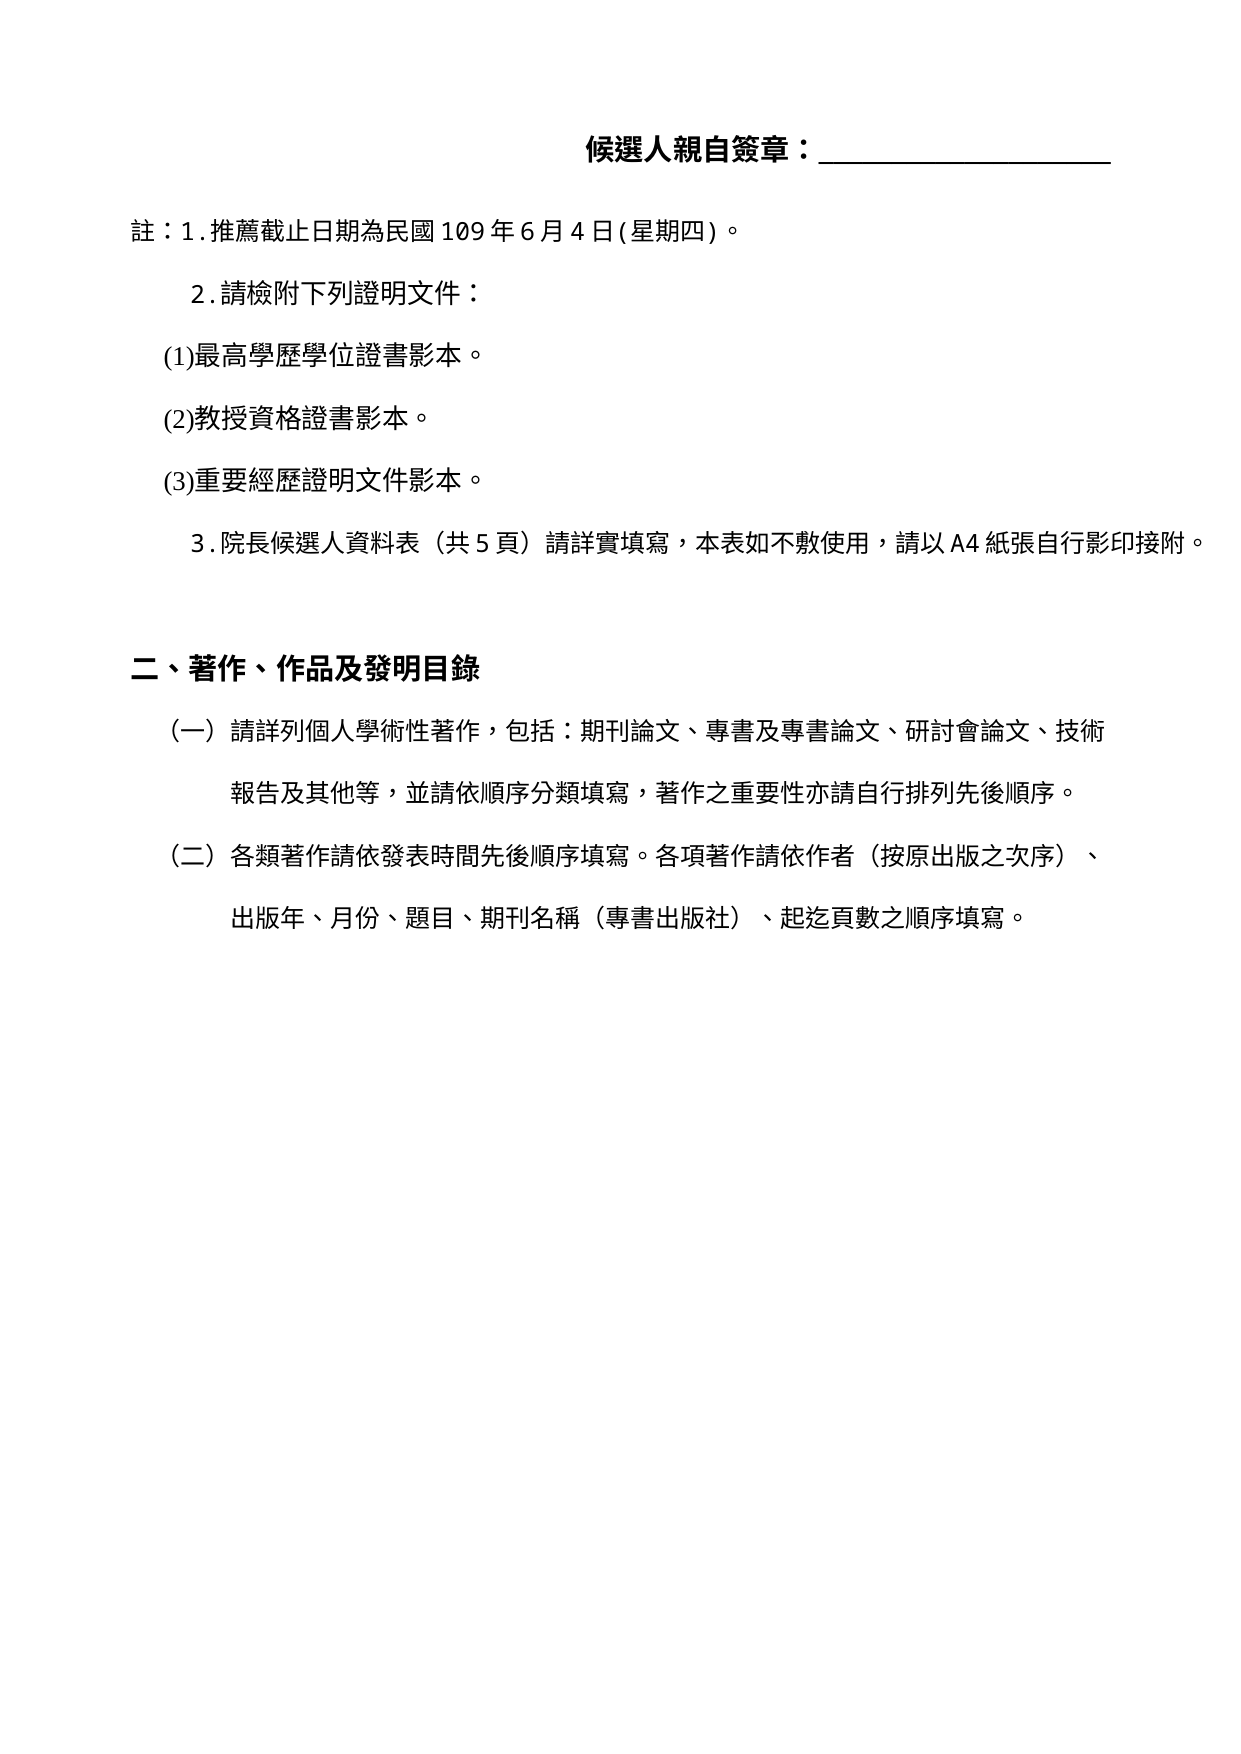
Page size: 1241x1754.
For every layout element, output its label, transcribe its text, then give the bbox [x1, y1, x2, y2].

text 3.院長候選人資料表（共5頁）請詳實填寫，本表如不敷使用，請以A4紙張自行影印接附。 [130, 500, 1193, 562]
text （二）各類著作請依發表時間先後順序填寫。各項著作請依作者（按原出版之次序）、出版年、月份、題目、期刊名稱（專書出版社）、起迄頁數之順序填寫。 [155, 812, 1110, 937]
text 候選人親自簽章：____________________ [130, 127, 1110, 169]
text 2.請檢附下列證明文件： [130, 250, 1110, 312]
text (1)最高學歷學位證書影本。 [130, 312, 1110, 375]
text （一）請詳列個人學術性著作，包括：期刊論文、專書及專書論文、研討會論文、技術報告及其他等，並請依順序分類填寫，著作之重要性亦請自行排列先後順序。 [155, 687, 1110, 812]
text (3)重要經歷證明文件影本。 [130, 437, 1110, 500]
text 註：1.推薦截止日期為民國109年6月4日(星期四)。 [130, 187, 1110, 250]
text 二、著作、作品及發明目錄 [130, 625, 1110, 687]
text (2)教授資格證書影本。 [130, 375, 1110, 437]
